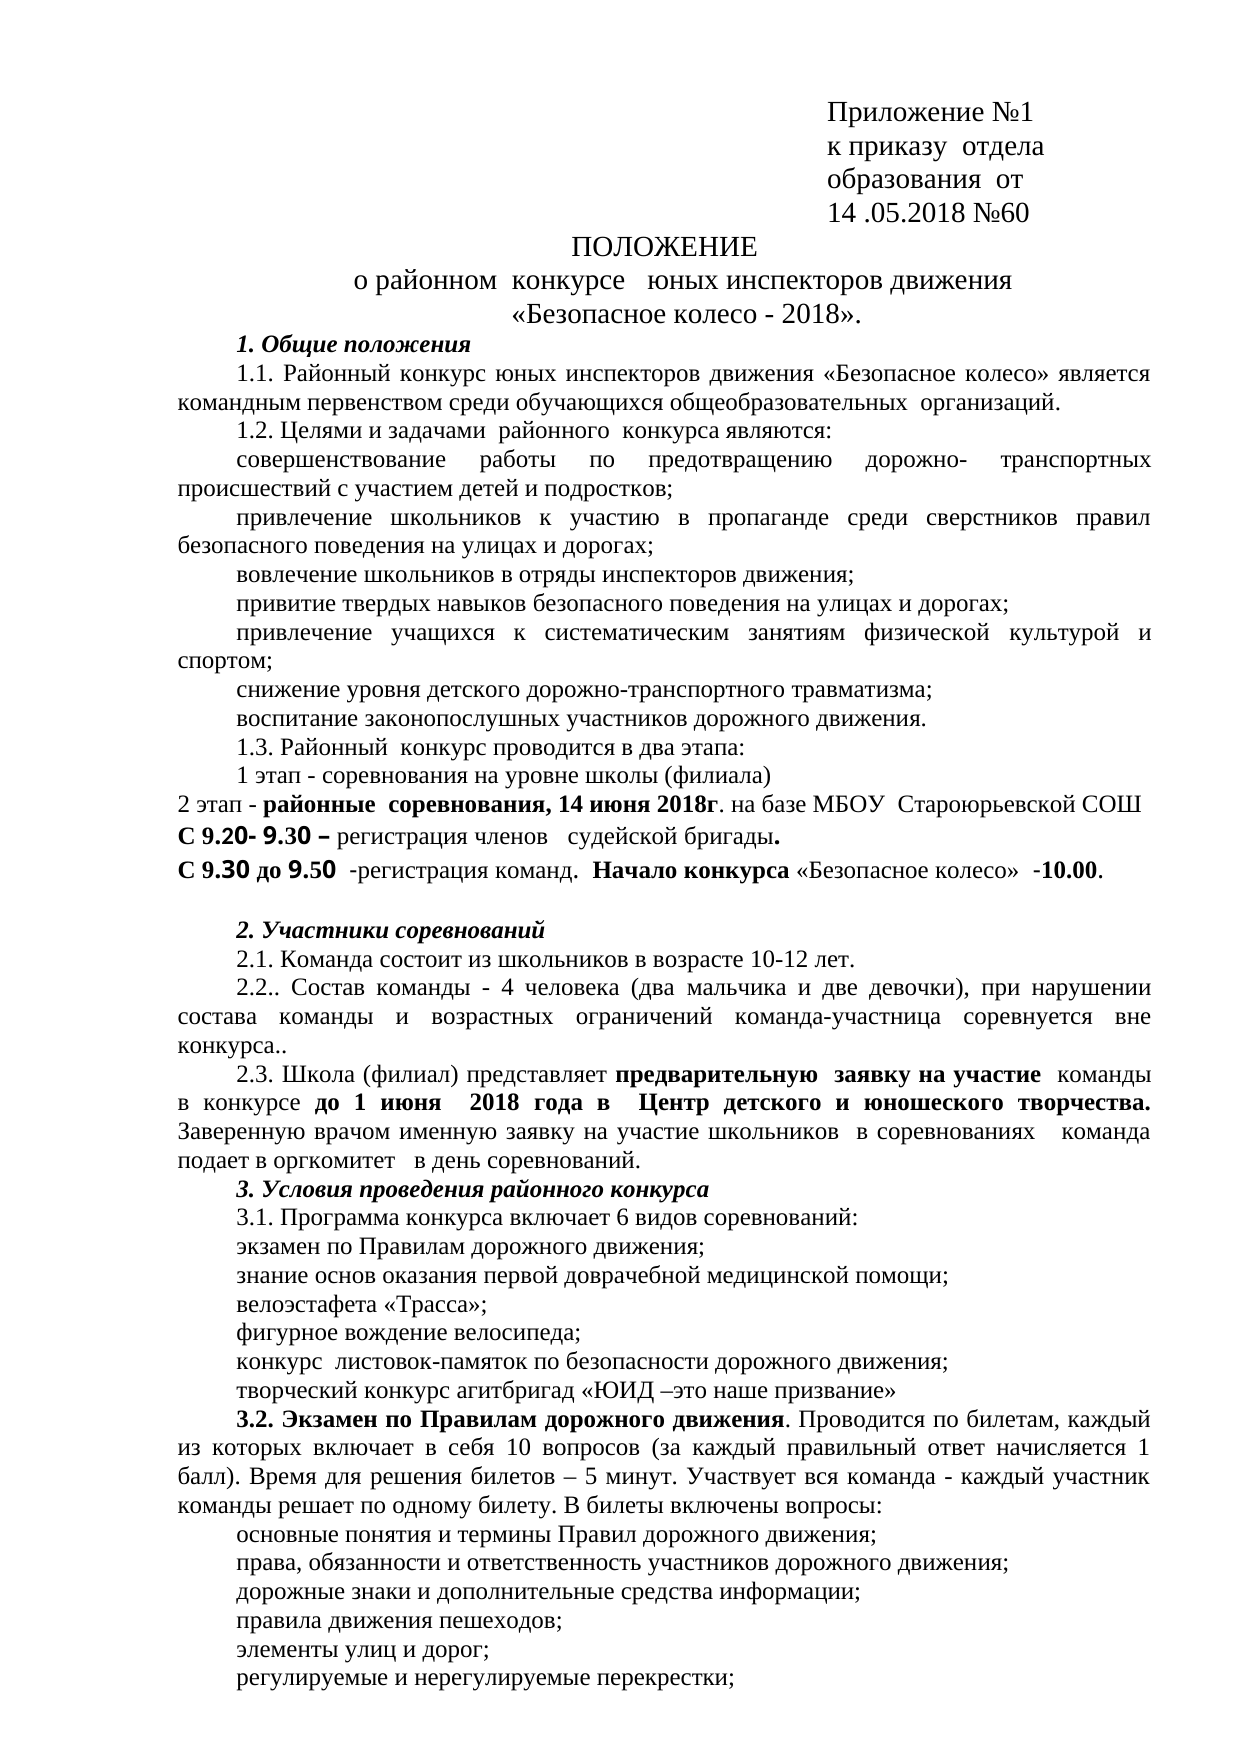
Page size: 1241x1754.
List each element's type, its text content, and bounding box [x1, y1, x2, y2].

text знание основ оказания первой доврачебной медицинской помощи; [177, 1260, 1152, 1289]
text «Безопасное колесо - 2018». [177, 296, 1152, 329]
text 1 этап - соревнования на уровне школы (филиала) [177, 761, 1152, 789]
text 1. Общие положения [177, 329, 1152, 358]
text фигурное вождение велосипеда; [177, 1317, 1152, 1346]
text Приложение №1 [827, 94, 1152, 128]
text 2.2.. Состав команды - 4 человека (два мальчика и две девочки), при нарушении состава команды и возрастных ограничений команда-участница соревнуется вне конкурса.. [177, 972, 1152, 1059]
text дорожные знаки и дополнительные средства информации; [177, 1576, 1152, 1605]
text 3.2. Экзамен по Правилам дорожного движения. Проводится по билетам, каждый из которых включает в себя 10 вопросов (за каждый правильный ответ начисляется 1 балл). Время для решения билетов – 5 минут. Участвует вся команда - каждый участник команды решает по одному билету. В билеты включены вопросы: [177, 1404, 1152, 1519]
text привлечение учащихся к систематическим занятиям физической культурой и спортом; [177, 617, 1152, 674]
text снижение уровня детского дорожно-транспортного травматизма; [177, 674, 1152, 703]
text вовлечение школьников в отряды инспекторов движения; [177, 559, 1152, 588]
text 1.1. Районный конкурс юных инспекторов движения «Безопасное колесо» является командным первенством среди обучающихся общеобразовательных организаций. [177, 358, 1152, 416]
text элементы улиц и дорог; [177, 1634, 1152, 1662]
text совершенствование работы по предотвращению дорожно- транспортных происшествий с участием детей и подростков; [177, 444, 1152, 502]
text 2. Участники соревнований [177, 915, 1152, 944]
text права, обязанности и ответственность участников дорожного движения; [177, 1547, 1152, 1576]
text конкурс листовок-памяток по безопасности дорожного движения; [177, 1346, 1152, 1375]
text основные понятия и термины Правил дорожного движения; [177, 1519, 1152, 1547]
text 2 этап - районные соревнования, 14 июня 2018г. на базе МБОУ Староюрьевской СОШ [177, 789, 1152, 818]
text 2.3. Школа (филиал) представляет предварительную заявку на участие команды в конкурсе до 1 июня 2018 года в Центр детского и юношеского творчества. Заверенную врачом именную заявку на участие школьников в соревнованиях команда подает в оргкомитет в день соревнований. [177, 1059, 1152, 1174]
text к приказу отдела образования от 14 .05.2018 №60 [827, 128, 1152, 229]
text 1.2. Целями и задачами районного конкурса являются: [177, 416, 1152, 444]
text велоэстафета «Трасса»; [177, 1289, 1152, 1317]
text творческий конкурс агитбригад «ЮИД –это наше призвание» [177, 1375, 1152, 1404]
text С 9.20- 9.30 – регистрация членов судейской бригады. [177, 818, 1152, 852]
text правила движения пешеходов; [177, 1605, 1152, 1634]
text о районном конкурсе юных инспекторов движения [177, 262, 1152, 296]
text воспитание законопослушных участников дорожного движения. [177, 703, 1152, 732]
text 3. Условия проведения районного конкурса [177, 1174, 1152, 1202]
text 3.1. Программа конкурса включает 6 видов соревнований: [177, 1202, 1152, 1231]
text привлечение школьников к участию в пропаганде среди сверстников правил безопасного поведения на улицах и дорогах; [177, 502, 1152, 559]
text регулируемые и нерегулируемые перекрестки; [177, 1662, 1152, 1691]
text ПОЛОЖЕНИЕ [177, 229, 1152, 262]
text С 9.30 до 9.50 -регистрация команд. Начало конкурса «Безопасное колесо» -10.00. [177, 852, 1152, 886]
text 1.3. Районный конкурс проводится в два этапа: [177, 732, 1152, 761]
text 2.1. Команда состоит из школьников в возрасте 10-12 лет. [177, 944, 1152, 972]
text привитие твердых навыков безопасного поведения на улицах и дорогах; [177, 588, 1152, 617]
text экзамен по Правилам дорожного движения; [177, 1231, 1152, 1260]
